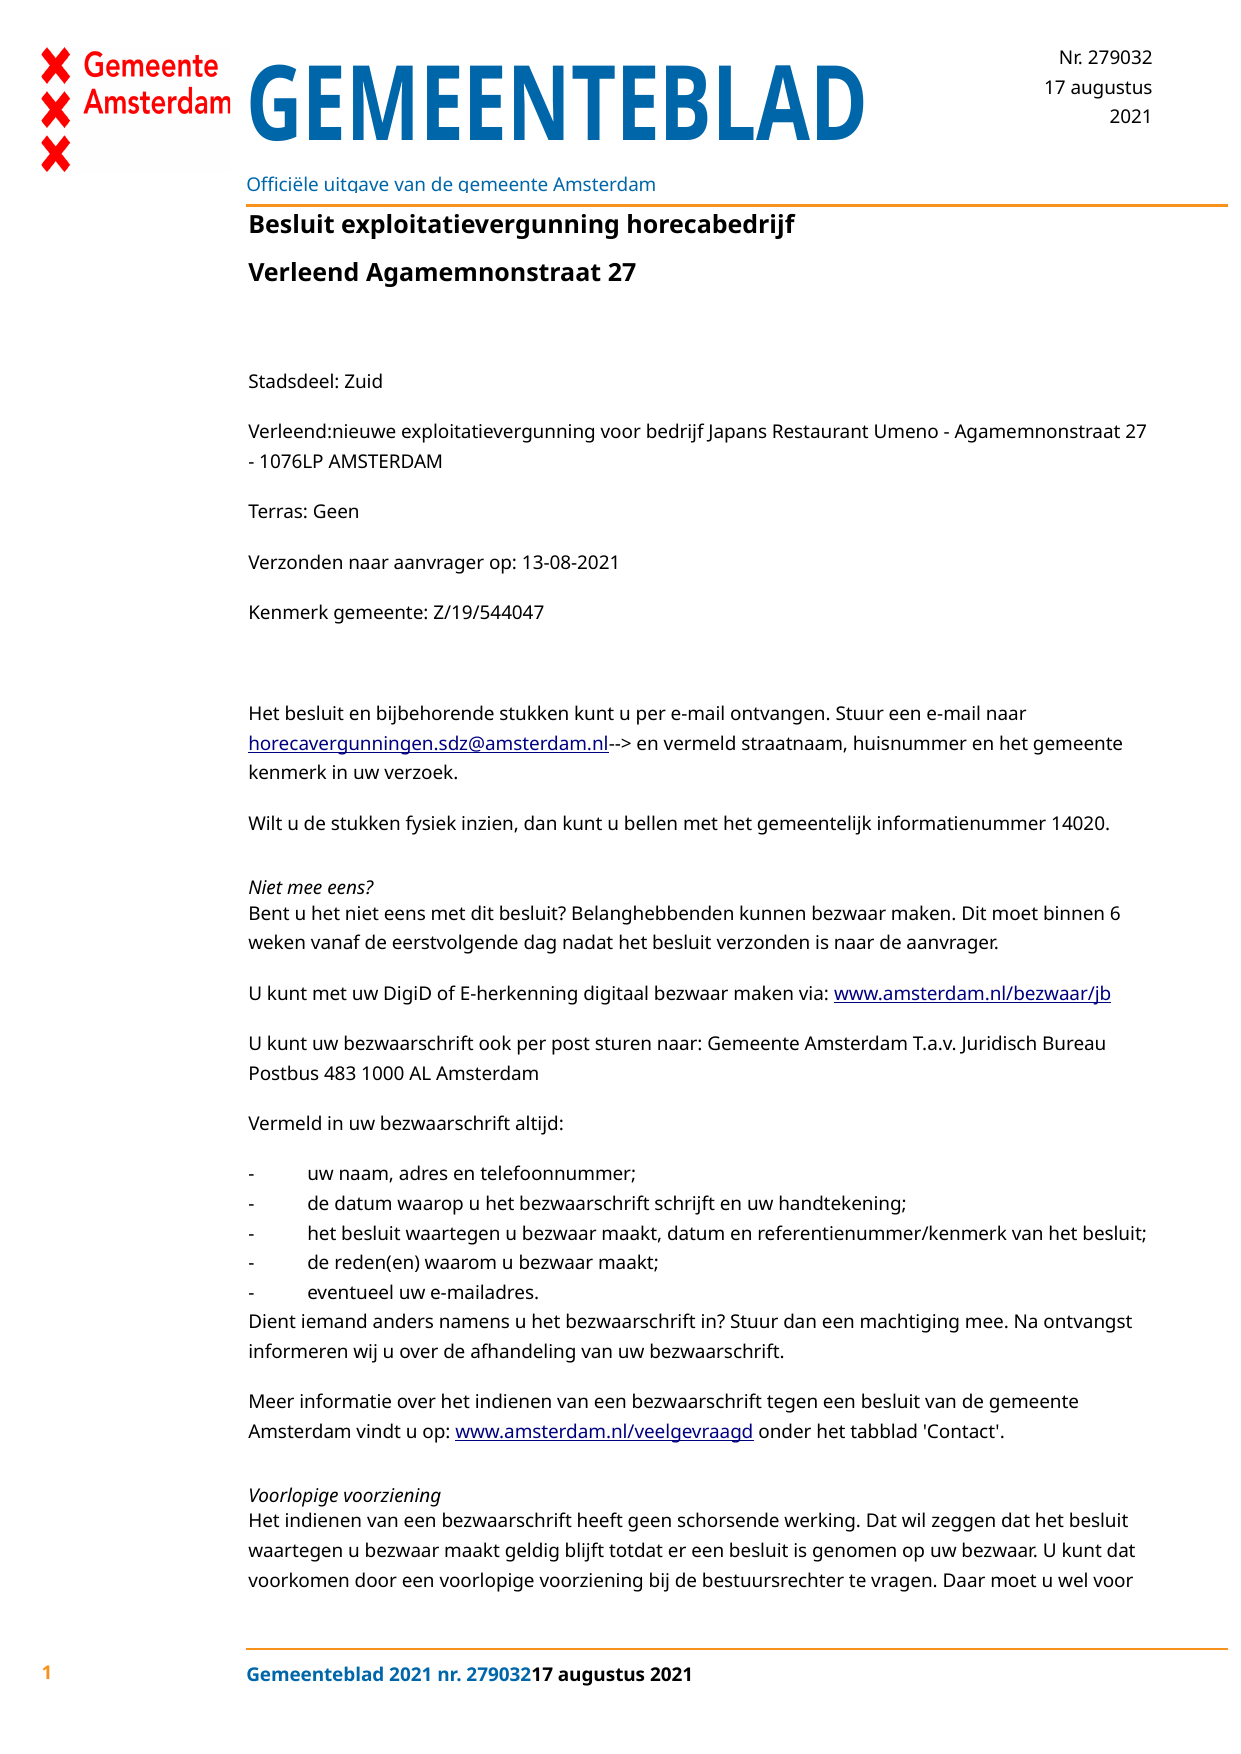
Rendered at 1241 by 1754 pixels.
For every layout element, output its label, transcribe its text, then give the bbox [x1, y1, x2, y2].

list de datum waarop u het bezwaarschrift schrijft en uw handtekening; [248, 1190, 1152, 1216]
text Verzonden naar aanvrager op: 13-08-2021 [248, 549, 1152, 575]
text Bent u het niet eens met dit besluit? Belanghebbenden kunnen bezwaar maken. Dit moet binnen 6 weken vanaf de eerstvolgende dag nadat het besluit verzonden is naar de aanvrager. [248, 900, 1152, 955]
text Besluit exploitatievergunning horecabedrijf Verleend Agamemnonstraat 27 [248, 207, 1152, 288]
list uw naam, adres en telefoonnummer; [248, 1161, 1152, 1186]
text U kunt uw bezwaarschrift ook per post sturen naar: Gemeente Amsterdam T.a.v. Juridisch Bureau Postbus 483 1000 AL Amsterdam [248, 1030, 1152, 1085]
text Niet mee eens? [248, 874, 1152, 900]
text U kunt met uw DigiD of E-herkenning digitaal bezwaar maken via: www.amsterdam.nl/bezwaar/jb [248, 980, 1152, 1005]
text Voorlopige voorziening [248, 1482, 1152, 1508]
list het besluit waartegen u bezwaar maakt, datum en referentienummer/kenmerk van het besluit; [248, 1220, 1152, 1245]
list eventueel uw e-mailadres. [248, 1279, 1152, 1304]
text Kenmerk gemeente: Z/19/544047 [248, 599, 1152, 625]
text Vermeld in uw bezwaarschrift altijd: [248, 1110, 1152, 1136]
text Meer informatie over het indienen van een bezwaarschrift tegen een besluit van de gemeente Amsterdam vindt u op: www.amsterdam.nl/veelgevraagd onder het tabblad 'Contact'. [248, 1388, 1152, 1444]
text Het besluit en bijbehorende stukken kunt u per e-mail ontvangen. Stuur een e-mail naar horecavergunningen.sdz@amsterdam.nl--> en vermeld straatnaam, huisnummer en het gemeente kenmerk in uw verzoek. [248, 700, 1152, 785]
text Stadsdeel: Zuid [248, 368, 1152, 394]
text Het indienen van een bezwaarschrift heeft geen schorsende werking. Dat wil zeggen dat het besluit waartegen u bezwaar maakt geldig blijft totdat er een besluit is genomen op uw bezwaar. U kunt dat voorkomen door een voorlopige voorziening bij de bestuursrechter te vragen. Daar moet u wel voor [248, 1508, 1152, 1593]
text Wilt u de stukken fysiek inzien, dan kunt u bellen met het gemeentelijk informatienummer 14020. [248, 810, 1152, 836]
text Dient iemand anders namens u het bezwaarschrift in? Stuur dan een machtiging mee. Na ontvangst informeren wij u over de afhandeling van uw bezwaarschrift. [248, 1308, 1152, 1364]
text Terras: Geen [248, 499, 1152, 524]
list de reden(en) waarom u bezwaar maakt; [248, 1249, 1152, 1275]
text Verleend:nieuwe exploitatievergunning voor bedrijf Japans Restaurant Umeno - Agamemnonstraat 27 - 1076LP AMSTERDAM [248, 419, 1152, 474]
picture [41, 47, 231, 172]
